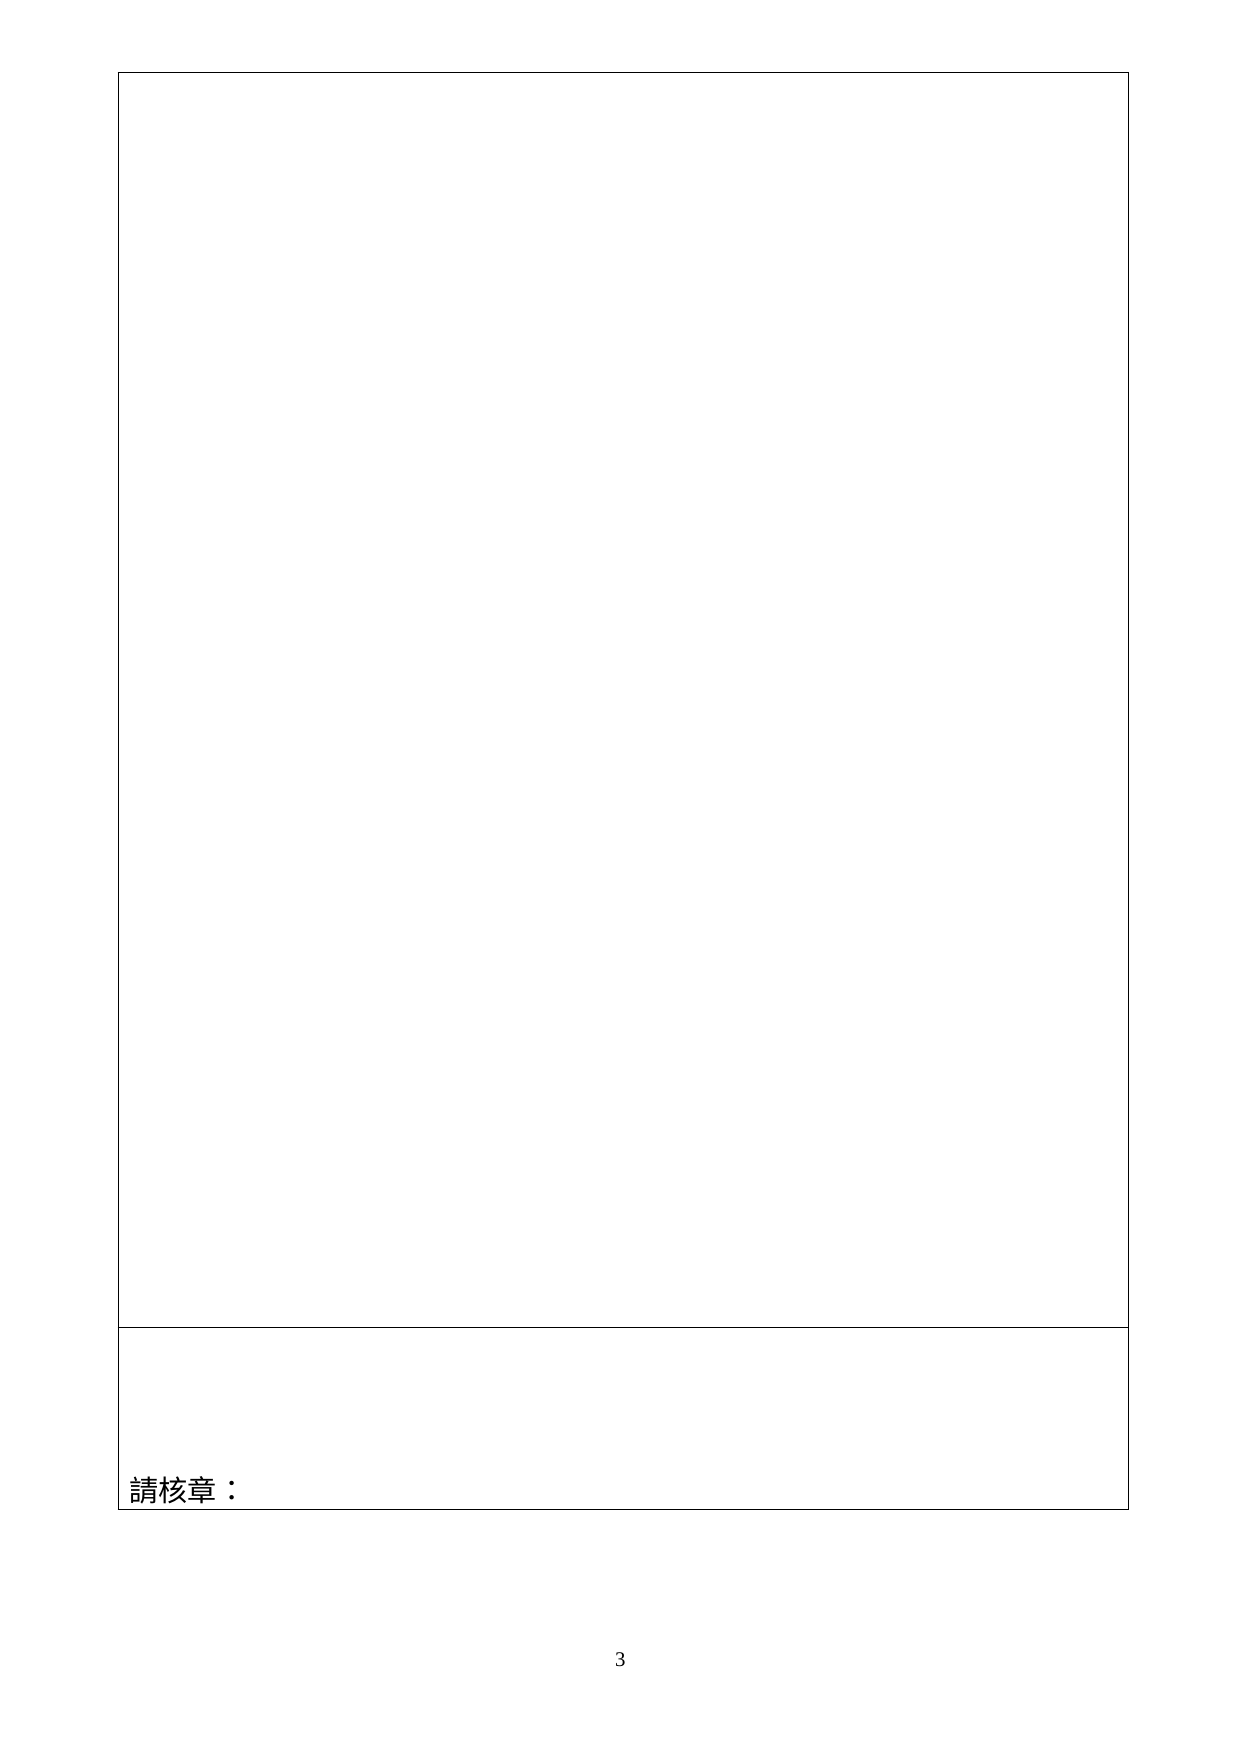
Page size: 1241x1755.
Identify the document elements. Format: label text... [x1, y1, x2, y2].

table_cell [119, 73, 1128, 1327]
table_cell 請核章： [119, 1328, 1128, 1509]
